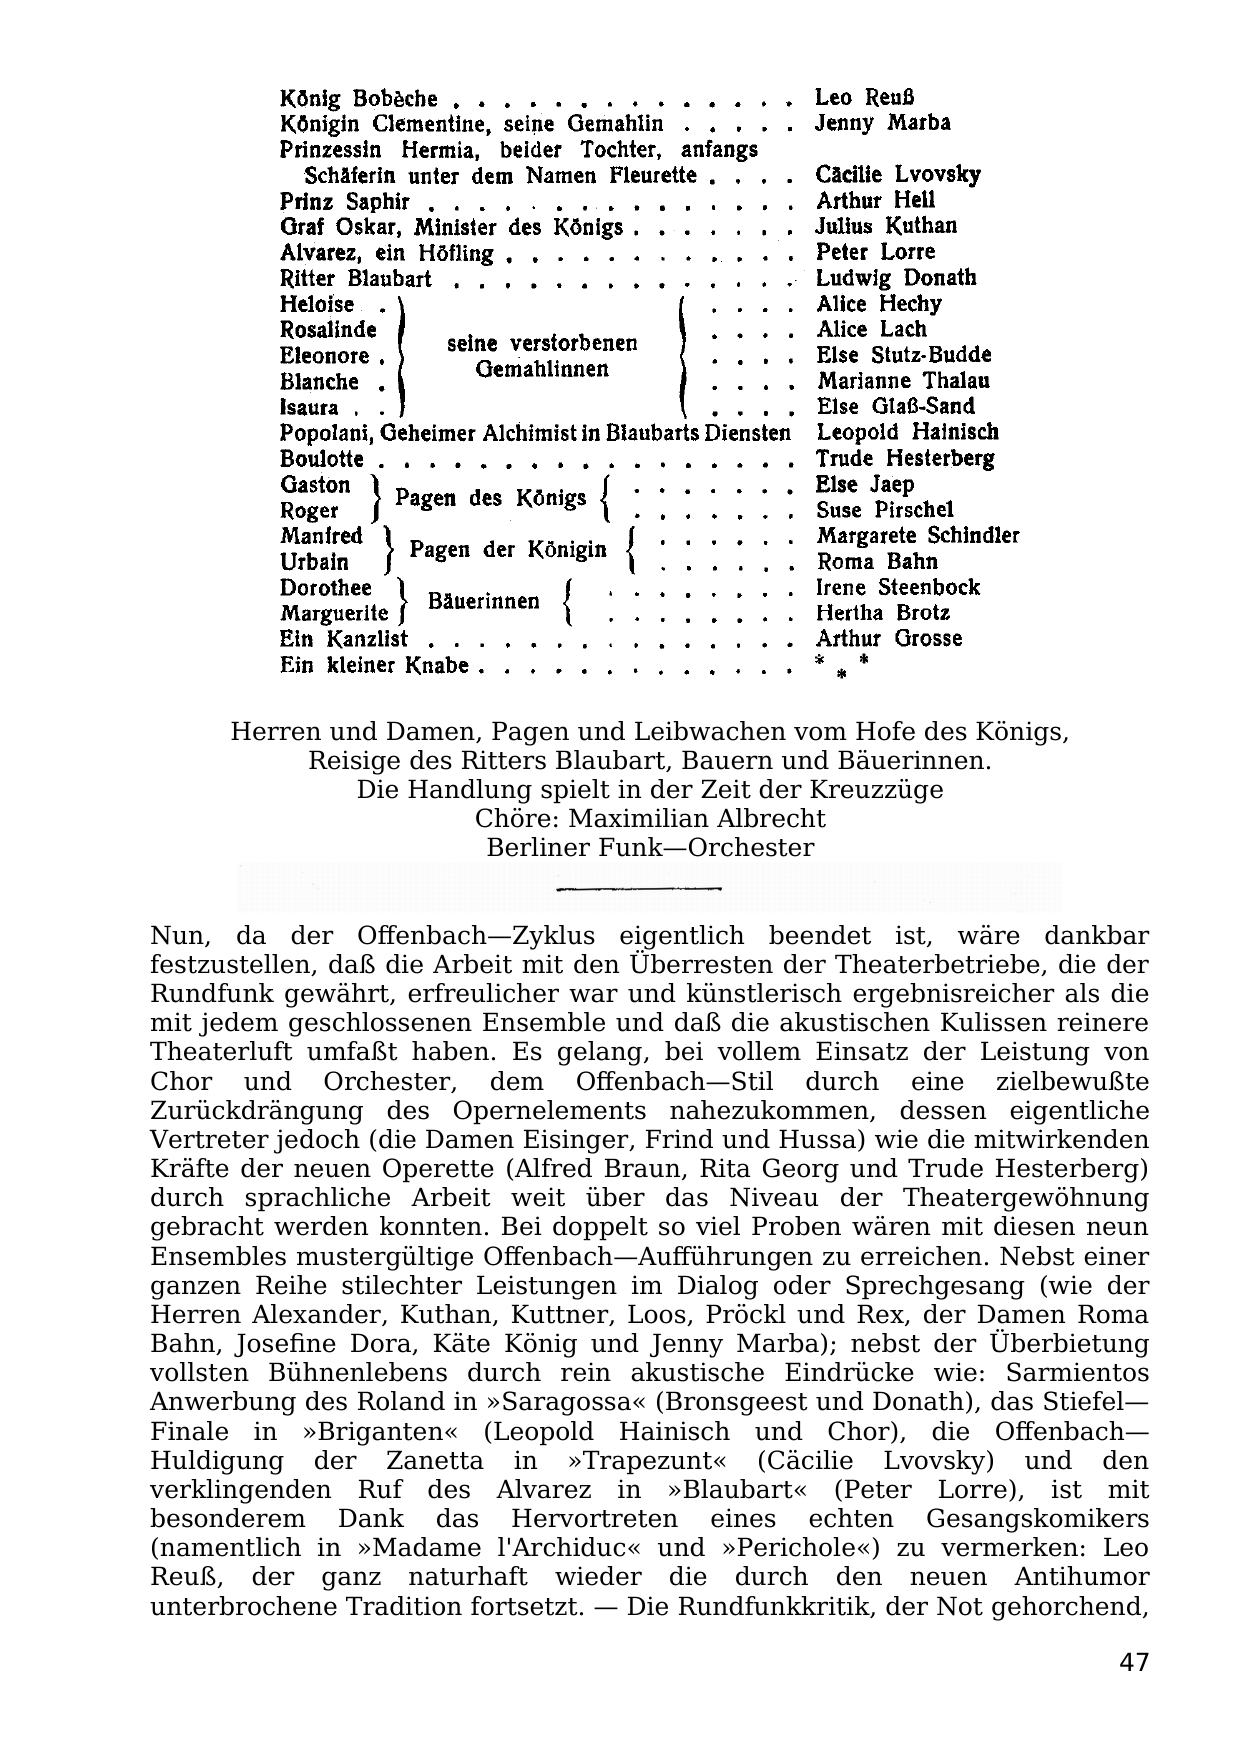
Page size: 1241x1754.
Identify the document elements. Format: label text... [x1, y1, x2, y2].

text Die Handlung spielt in der Zeit der Kreuzzüge [150, 775, 1151, 804]
text Herren und Damen, Pagen und Leibwachen vom Hofe des Königs, [150, 75, 1151, 746]
text Berliner Funk—Orchester [150, 833, 1151, 862]
text Reisige des Ritters Blaubart, Bauern und Bäuerinnen. [150, 746, 1151, 775]
picture [237, 862, 1063, 913]
text Nun, da der Offenbach—Zyklus eigentlich beendet ist, wäre dankbar festzustellen, daß die Arbeit mit den Überresten der Theaterbetriebe, die der Rund­funk gewährt, erfreulicher war und künstlerisch ergebnisreicher als die mit jedem geschlossenen Ensemble und daß die akustischen Kulissen reinere Theaterluft umfaßt haben. Es gelang, bei vollem Einsatz der Leistung von Chor und Orchester, dem Offenbach—Stil durch eine zielbewußte Zurückdrängung des Opernelements nahezukommen, dessen eigentliche Vertreter jedoch (die Damen Eisinger, Frind und Hussa) wie die mitwirkenden Kräfte der neuen Operette (Alfred Braun, Rita Georg und Trude Hesterberg) durch sprachliche Arbeit weit über das Niveau der Theatergewöhnung gebracht werden konnten. Bei doppelt so viel Proben wären mit diesen neun Ensembles mustergültige Offenbach—Aufführungen zu erreichen. Nebst einer ganzen Reihe stilechter Leistungen im Dialog oder Sprechgesang (wie der Herren Alexander, Kuthan, Kuttner, Loos, Pröckl und Rex, der Damen Roma Bahn, Josefine Dora, Käte König und Jenny Marba); nebst der Überbietung vollsten Bühnenlebens durch rein akustische Eindrücke wie: Sarmientos Anwerbung des Roland in »Saragossa« (Bronsgeest und Donath), das Stiefel—Finale in »Briganten« (Leopold Hainisch und Chor), die Offenbach—Huldigung der Zanetta in »Trapezunt« (Cäcilie Lvovsky) und den verklingenden Ruf des Alvarez in »Blaubart« (Peter Lorre), ist mit besonderem Dank das Hervortreten eines echten Gesangskomikers (namentlich in »Madame l'Archiduc« und »Perichole«) zu vermerken: Leo Reuß, der ganz naturhaft wieder die durch den neuen Antihumor unterbrochene Tradition fortsetzt. — Die Rundfunkkritik, der Not gehorchend, [150, 862, 1151, 1621]
text Chöre: Maximilian Albrecht [150, 804, 1151, 833]
picture [265, 75, 1035, 694]
